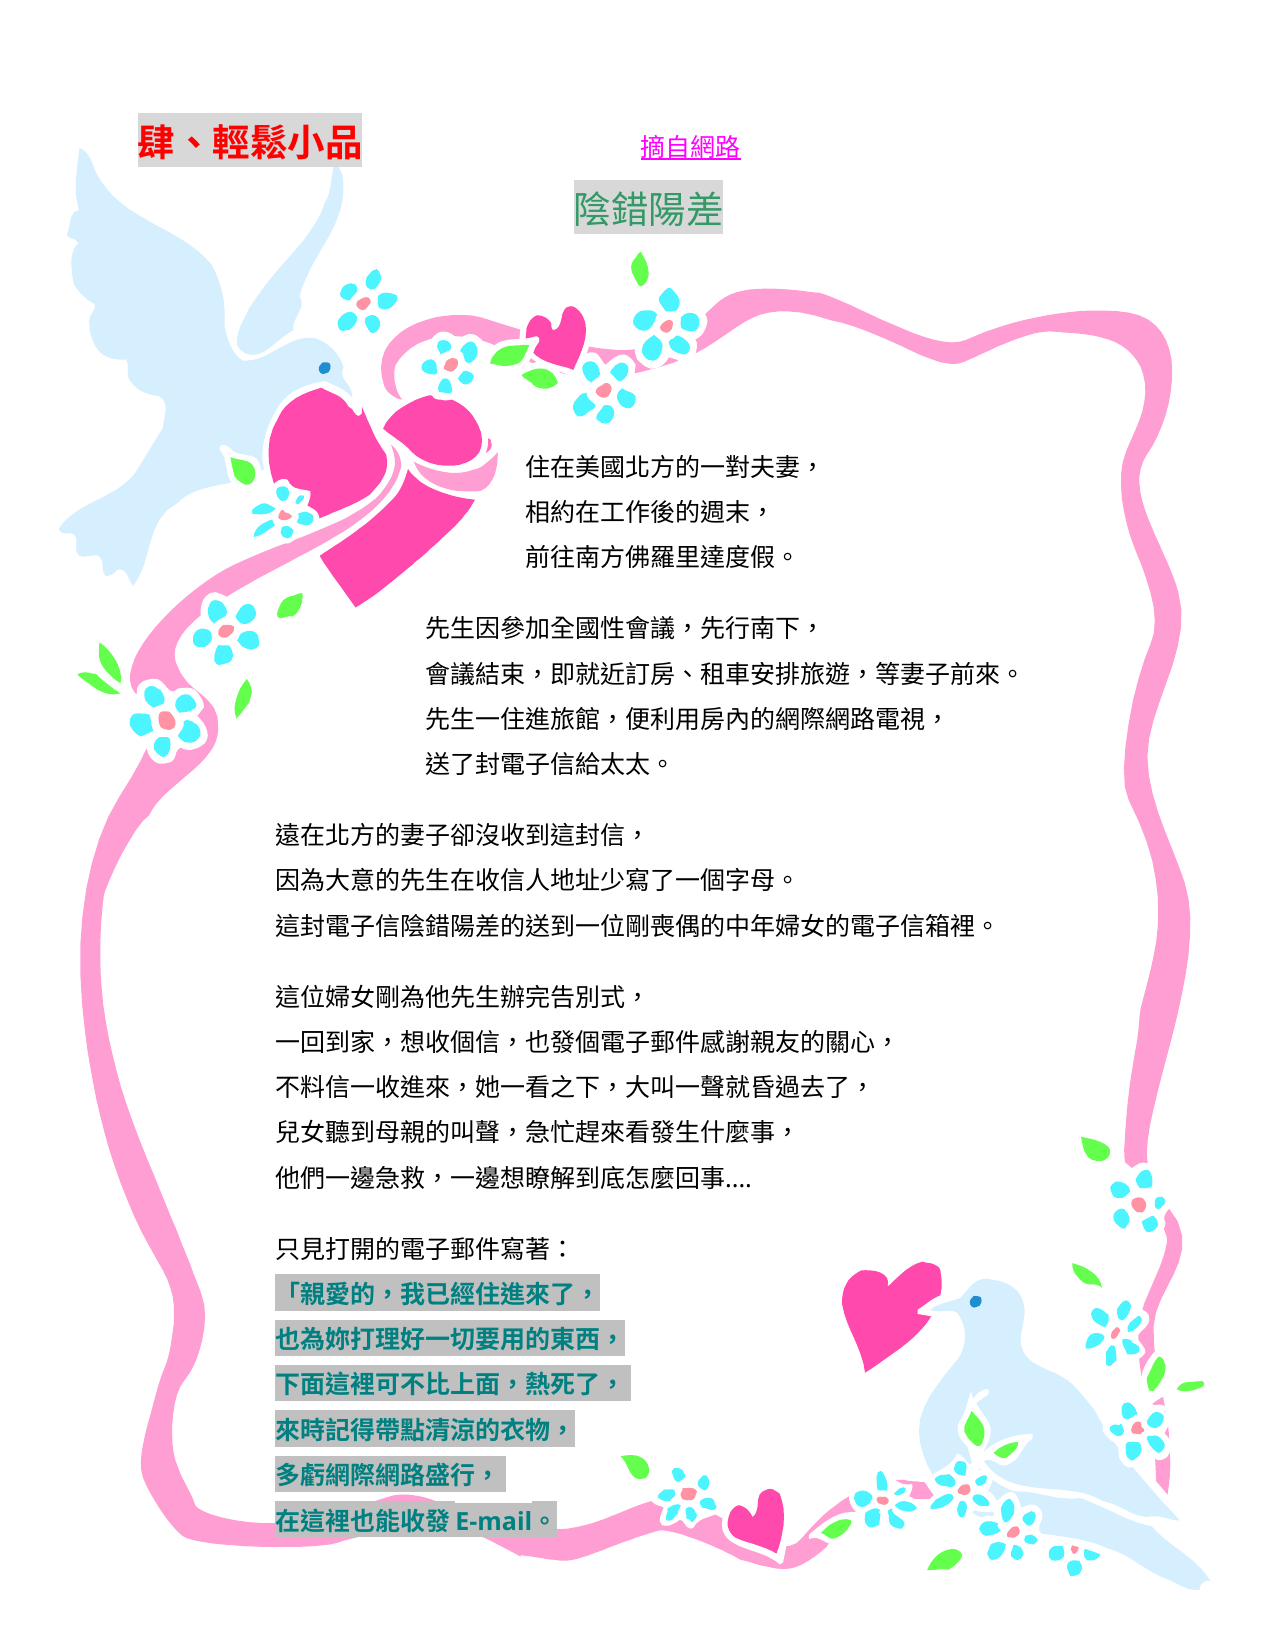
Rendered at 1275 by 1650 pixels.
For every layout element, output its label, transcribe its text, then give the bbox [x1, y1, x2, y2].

text 下面這裡可不比上面，熱死了， [212, 1365, 943, 1401]
text [147, 180, 326, 234]
text [1029, 1320, 1101, 1356]
text 先生一住進旅館，便利用房內的網際網路電視， [217, 699, 1125, 736]
text [651, 1456, 917, 1492]
text 他們一邊急救，一邊想瞭解到底怎麼回事.... [212, 1158, 1119, 1194]
text 不料信一收進來，她一看之下，大叫一聲就昏過去了， [212, 1068, 1123, 1104]
text [212, 493, 261, 529]
text 兒女聽到母親的叫聲，急忙趕來看發生什麼事， [212, 1113, 1119, 1149]
text 前往南方佛羅里達度假。 [414, 538, 1130, 574]
text 這封電子信陰錯陽差的送到一位剛喪偶的中年婦女的電子信箱裡。 [212, 906, 1149, 942]
text 「親愛的，我已經住進來了， [212, 1274, 845, 1311]
text 在這裡也能收發E-mail。 [788, 1501, 821, 1528]
text [901, 1320, 957, 1356]
text 住在美國北方的一對夫妻， [500, 447, 1117, 483]
text 只見打開的電子郵件寫著： [212, 1229, 1150, 1265]
text [212, 663, 243, 690]
text 來時記得帶點清涼的衣物， [212, 1410, 913, 1447]
text [1062, 1365, 1140, 1401]
text 肆、輕鬆小品 摘自網路 [713, 140, 728, 158]
text 先生因參加全國性會議，先行南下， [263, 609, 1144, 645]
text 遠在北方的妻子卻沒收到這封信， [212, 816, 1137, 852]
text 在這裡也能收發E-mail。 [212, 1501, 347, 1516]
text [283, 559, 324, 574]
text [212, 538, 272, 568]
text 也為妳打理好一切要用的東西， [212, 1320, 854, 1356]
text 肆、輕鬆小品 摘自網路 [137, 140, 1150, 167]
text 多虧網際網路盛行， [212, 1456, 661, 1492]
text 因為大意的先生在收信人地址少寫了一個字母。 [212, 861, 1150, 897]
text 肆、輕鬆小品 摘自網路 [686, 140, 701, 158]
text 送了封電子信給太太。 [212, 745, 1119, 781]
text [947, 1274, 975, 1293]
text 在這裡也能收發E-mail。 [479, 1501, 619, 1520]
text 會議結束，即就近訂房、租車安排旅遊，等妻子前來。 [248, 654, 1136, 690]
text [1104, 1274, 1148, 1304]
text 相約在工作後的週末， [461, 493, 1118, 529]
text 這位婦女剛為他先生辦完告別式， [212, 977, 1138, 1013]
text 在這裡也能收發E-mail。 [850, 1511, 975, 1537]
text 一回到家，想收個信，也發個電子郵件感謝親友的關心， [212, 1022, 1130, 1058]
text 陰錯陽差 [338, 180, 1150, 234]
text [1009, 1274, 1099, 1311]
text 肆、輕鬆小品 摘自網路 [137, 112, 1150, 138]
